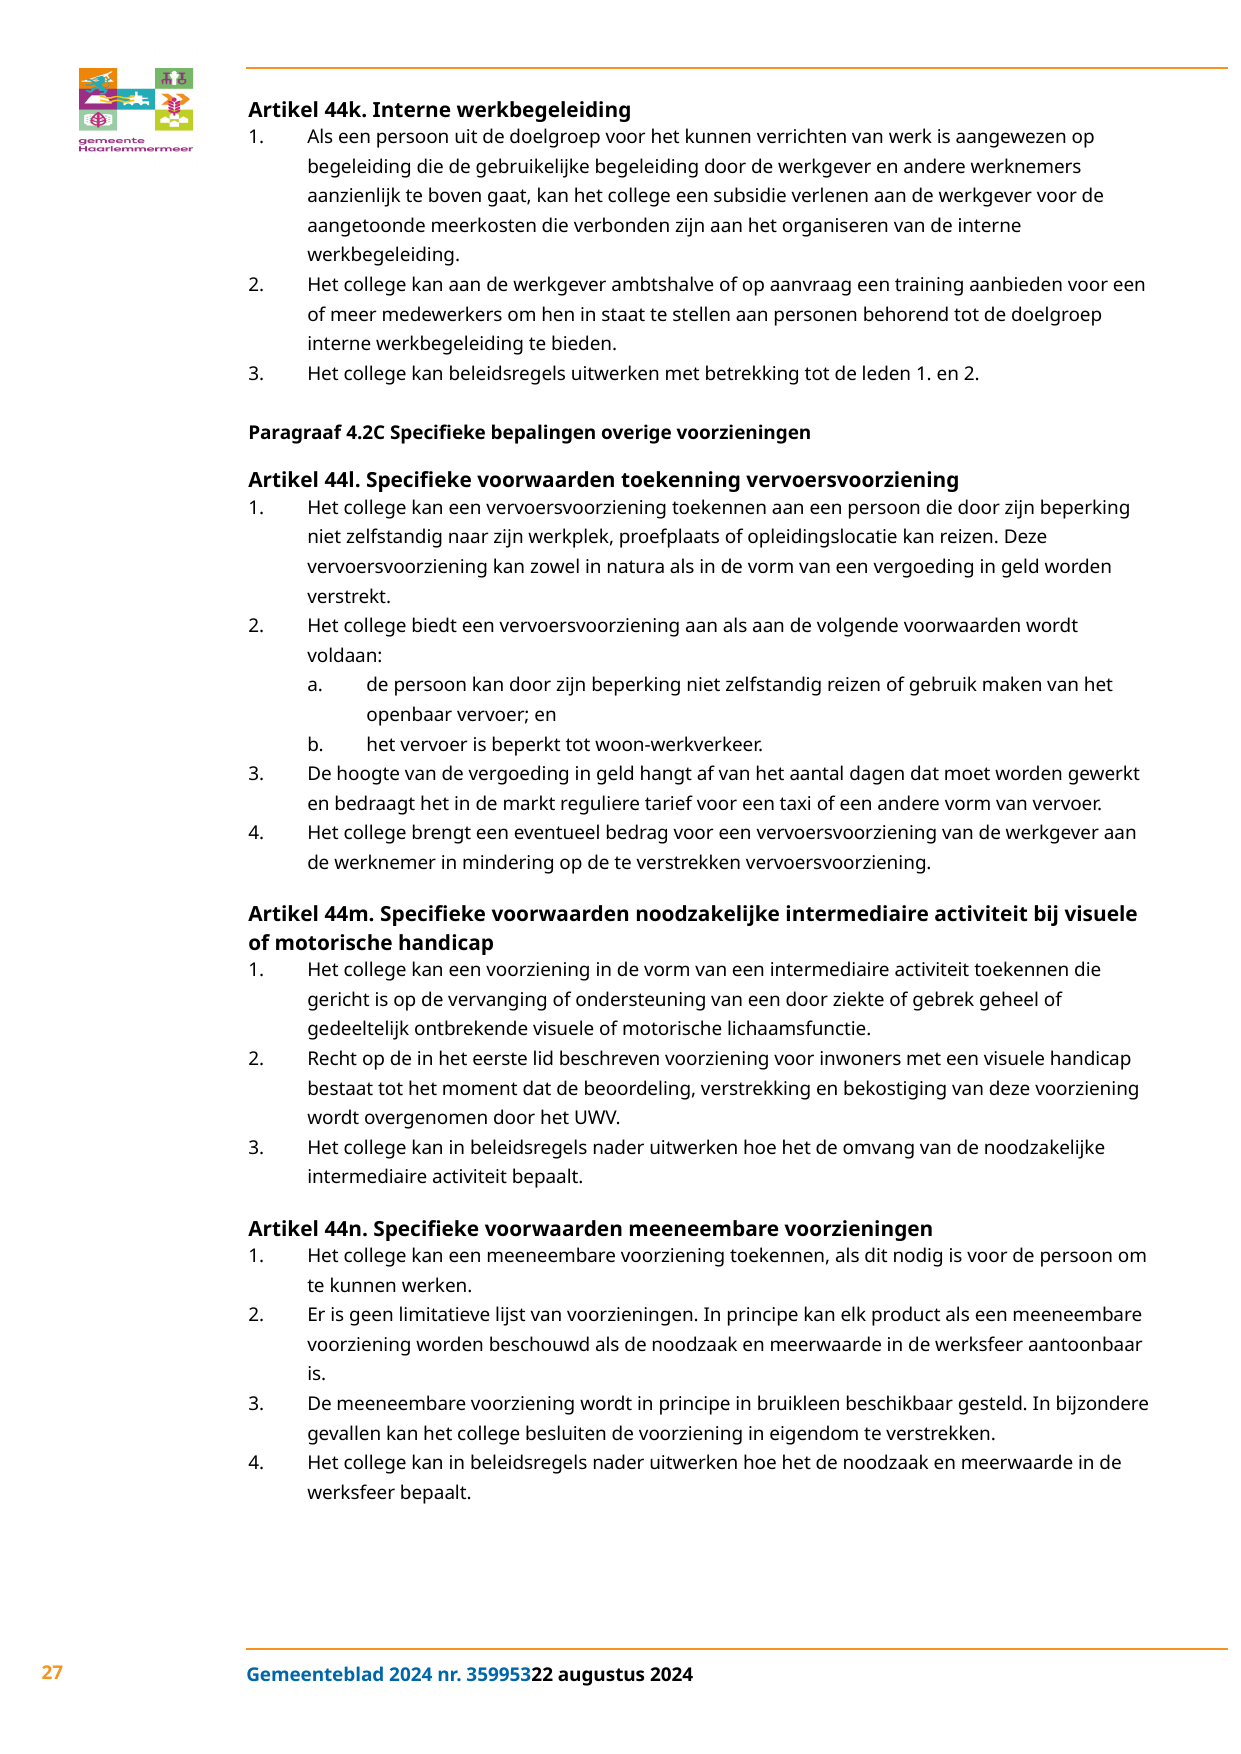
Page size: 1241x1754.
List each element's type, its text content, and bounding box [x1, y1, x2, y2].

list De hoogte van de vergoeding in geld hangt af van het aantal dagen dat moet worden gewerkt en bedraagt het in de markt reguliere tarief voor een taxi of een andere vorm van vervoer. [248, 760, 1152, 816]
list De meeneembare voorziening wordt in principe in bruikleen beschikbaar gesteld. In bijzondere gevallen kan het college besluiten de voorziening in eigendom te verstrekken. [248, 1390, 1152, 1446]
list Er is geen limitatieve lijst van voorzieningen. In principe kan elk product als een meeneembare voorziening worden beschouwd als de noodzaak en meerwaarde in de werksfeer aantoonbaar is. [248, 1301, 1152, 1386]
list Het college kan een vervoersvoorziening toekennen aan een persoon die door zijn beperking niet zelfstandig naar zijn werkplek, proefplaats of opleidingslocatie kan reizen. Deze vervoersvoorziening kan zowel in natura als in de vorm van een vergoeding in geld worden verstrekt. [248, 494, 1152, 608]
list Het college kan een voorziening in de vorm van een intermediaire activiteit toekennen die gericht is op de vervanging of ondersteuning van een door ziekte of gebrek geheel of gedeeltelijk ontbrekende visuele of motorische lichaamsfunctie. [248, 956, 1152, 1041]
list Het college biedt een vervoersvoorziening aan als aan de volgende voorwaarden wordt voldaan: [248, 612, 1152, 668]
list Het college kan in beleidsregels nader uitwerken hoe het de omvang van de noodzakelijke intermediaire activiteit bepaalt. [248, 1134, 1152, 1189]
list Recht op de in het eerste lid beschreven voorziening voor inwoners met een visuele handicap bestaat tot het moment dat de beoordeling, verstrekking en bekostiging van deze voorziening wordt overgenomen door het UWV. [248, 1045, 1152, 1130]
text Artikel 44n. Specifieke voorwaarden meeneembare voorzieningen [248, 1214, 1152, 1242]
list Het college kan beleidsregels uitwerken met betrekking tot de leden 1. en 2. [248, 360, 1152, 386]
list Het college kan in beleidsregels nader uitwerken hoe het de noodzaak en meerwaarde in de werksfeer bepaalt. [248, 1449, 1152, 1505]
list Het college brengt een eventueel bedrag voor een vervoersvoorziening van de werkgever aan de werknemer in mindering op de te verstrekken vervoersvoorziening. [248, 819, 1152, 875]
picture [41, 47, 231, 172]
list Als een persoon uit de doelgroep voor het kunnen verrichten van werk is aangewezen op begeleiding die de gebruikelijke begeleiding door de werkgever en andere werknemers aanzienlijk te boven gaat, kan het college een subsidie verlenen aan de werkgever voor de aangetoonde meerkosten die verbonden zijn aan het organiseren van de interne werkbegeleiding. [248, 123, 1152, 267]
text Paragraaf 4.2C Specifieke bepalingen overige voorzieningen [248, 419, 1152, 445]
list Het college kan aan de werkgever ambtshalve of op aanvraag een training aanbieden voor een of meer medewerkers om hen in staat te stellen aan personen behorend tot de doelgroep interne werkbegeleiding te bieden. [248, 271, 1152, 356]
text Artikel 44k. Interne werkbegeleiding [248, 95, 1152, 123]
list de persoon kan door zijn beperking niet zelfstandig reizen of gebruik maken van het openbaar vervoer; en [307, 672, 1152, 727]
list Het college kan een meeneembare voorziening toekennen, als dit nodig is voor de persoon om te kunnen werken. [248, 1242, 1152, 1298]
list het vervoer is beperkt tot woon-werkverkeer. [307, 731, 1152, 756]
text Artikel 44l. Specifieke voorwaarden toekenning vervoersvoorziening [248, 466, 1152, 494]
text Artikel 44m. Specifieke voorwaarden noodzakelijke intermediaire activiteit bij visuele of motorische handicap [248, 899, 1152, 956]
